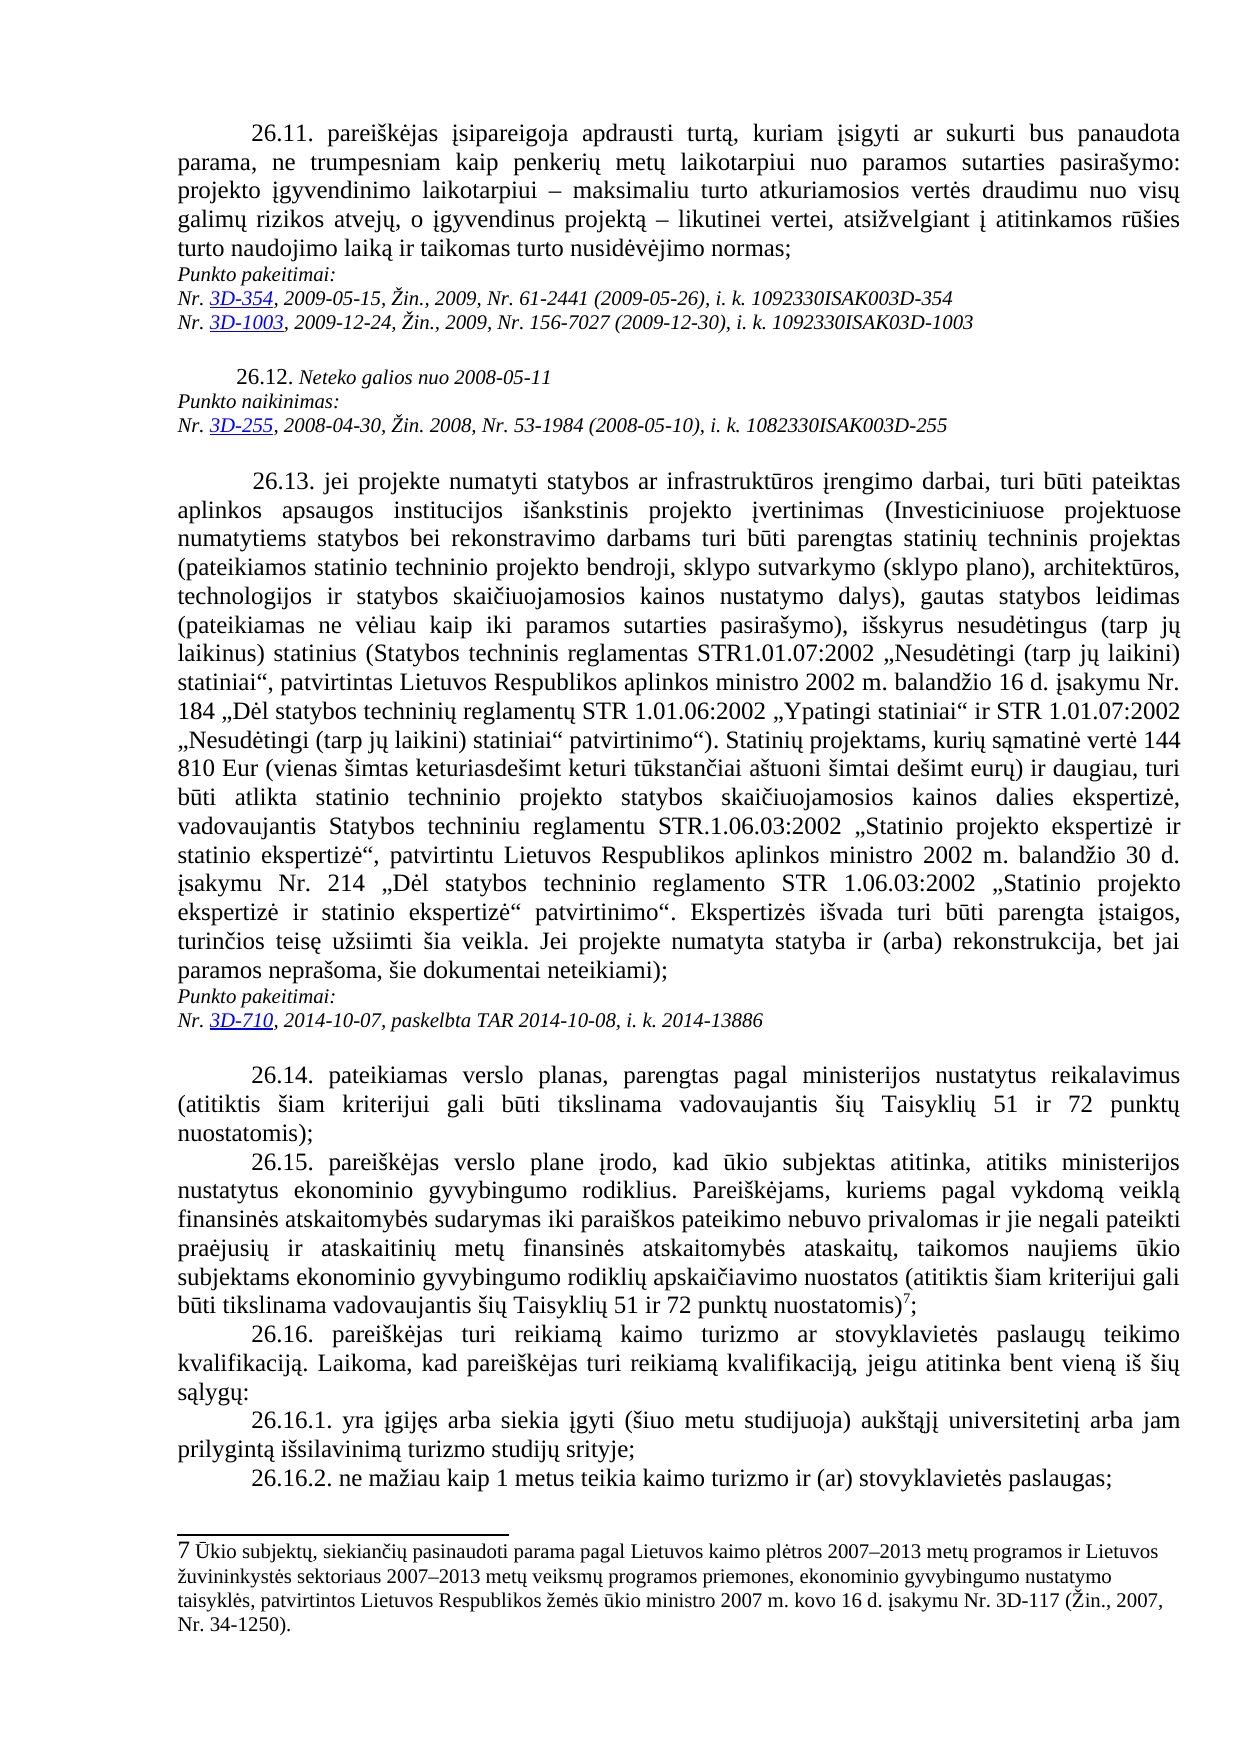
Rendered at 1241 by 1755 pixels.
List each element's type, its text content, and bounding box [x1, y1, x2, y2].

text Punkto pakeitimai: [177, 262, 1181, 286]
text Nr. 3D-354, 2009-05-15, Žin., 2009, Nr. 61-2441 (2009-05-26), i. k. 1092330ISAK003D-354 [177, 286, 1181, 310]
text 26.15. pareiškėjas verslo plane įrodo, kad ūkio subjektas atitinka, atitiks ministerijos nustatytus ekonominio gyvybingumo rodiklius. Pareiškėjams, kuriems pagal vykdomą veiklą finansinės atskaitomybės sudarymas iki paraiškos pateikimo nebuvo privalomas ir jie negali pateikti praėjusių ir ataskaitinių metų finansinės atskaitomybės ataskaitų, taikomos naujiems ūkio subjektams ekonominio gyvybingumo rodiklių apskaičiavimo nuostatos (atitiktis šiam kriterijui gali būti tikslinama vadovaujantis šių Taisyklių 51 ir 72 punktų nuostatomis); [177, 1147, 1181, 1319]
text Punkto naikinimas: [177, 389, 1181, 413]
text 26.16. pareiškėjas turi reikiamą kaimo turizmo ar stovyklavietės paslaugų teikimo kvalifikaciją. Laikoma, kad pareiškėjas turi reikiamą kvalifikaciją, jeigu atitinka bent vieną iš šių sąlygų: [177, 1319, 1181, 1405]
text Ūkio subjektų, siekiančių pasinaudoti parama pagal Lietuvos kaimo plėtros 2007–2013 metų programos ir Lietuvos žuvininkystės sektoriaus 2007–2013 metų veiksmų programos priemones, ekonominio gyvybingumo nustatymo taisyklės, patvirtintos Lietuvos Respublikos žemės ūkio ministro 2007 m. kovo 16 d. įsakymu Nr. 3D-117 (Žin., 2007, Nr. 34-1250). [177, 1535, 1181, 1636]
text 26.12. Neteko galios nuo 2008-05-11 [177, 363, 1181, 389]
text 26.16.2. ne mažiau kaip 1 metus teikia kaimo turizmo ir (ar) stovyklavietės paslaugas; [177, 1463, 1181, 1492]
text Nr. 3D-255, 2008-04-30, Žin. 2008, Nr. 53-1984 (2008-05-10), i. k. 1082330ISAK003D-255 [177, 413, 1181, 437]
text Nr. 3D-1003, 2009-12-24, Žin., 2009, Nr. 156-7027 (2009-12-30), i. k. 1092330ISAK03D-1003 [177, 310, 1181, 334]
text 26.13. jei projekte numatyti statybos ar infrastruktūros įrengimo darbai, turi būti pateiktas aplinkos apsaugos institucijos išankstinis projekto įvertinimas (Investiciniuose projektuose numatytiems statybos bei rekonstravimo darbams turi būti parengtas statinių techninis projektas (pateikiamos statinio techninio projekto bendroji, sklypo sutvarkymo (sklypo plano), architektūros, technologijos ir statybos skaičiuojamosios kainos nustatymo dalys), gautas statybos leidimas (pateikiamas ne vėliau kaip iki paramos sutarties pasirašymo), išskyrus nesudėtingus (tarp jų laikinus) statinius (Statybos techninis reglamentas STR1.01.07:2002 „Nesudėtingi (tarp jų laikini) statiniai“, patvirtintas Lietuvos Respublikos aplinkos ministro 2002 m. balandžio 16 d. įsakymu Nr. 184 „Dėl statybos techninių reglamentų STR 1.01.06:2002 „Ypatingi statiniai“ ir STR 1.01.07:2002 „Nesudėtingi (tarp jų laikini) statiniai“ patvirtinimo“). Statinių projektams, kurių sąmatinė vertė 144 810 Eur (vienas šimtas keturiasdešimt keturi tūkstančiai aštuoni šimtai dešimt eurų) ir daugiau, turi būti atlikta statinio techninio projekto statybos skaičiuojamosios kainos dalies ekspertizė, vadovaujantis Statybos techniniu reglamentu STR.1.06.03:2002 „Statinio projekto ekspertizė ir statinio ekspertizė“, patvirtintu Lietuvos Respublikos aplinkos ministro 2002 m. balandžio 30 d. įsakymu Nr. 214 „Dėl statybos techninio reglamento STR 1.06.03:2002 „Statinio projekto ekspertizė ir statinio ekspertizė“ patvirtinimo“. Ekspertizės išvada turi būti parengta įstaigos, turinčios teisę užsiimti šia veikla. Jei projekte numatyta statyba ir (arba) rekonstrukcija, bet jai paramos neprašoma, šie dokumentai neteikiami); [177, 466, 1181, 983]
text Nr. 3D-710, 2014-10-07, paskelbta TAR 2014-10-08, i. k. 2014-13886 [177, 1008, 1181, 1032]
text 26.16.1. yra įgijęs arba siekia įgyti (šiuo metu studijuoja) aukštąjį universitetinį arba jam prilygintą išsilavinimą turizmo studijų srityje; [177, 1405, 1181, 1463]
text 26.14. pateikiamas verslo planas, parengtas pagal ministerijos nustatytus reikalavimus (atitiktis šiam kriterijui gali būti tikslinama vadovaujantis šių Taisyklių 51 ir 72 punktų nuostatomis); [177, 1060, 1181, 1147]
text Punkto pakeitimai: [177, 983, 1181, 1008]
text 26.11. pareiškėjas įsipareigoja apdrausti turtą, kuriam įsigyti ar sukurti bus panaudota parama, ne trumpesniam kaip penkerių metų laikotarpiui nuo paramos sutarties pasirašymo: projekto įgyvendinimo laikotarpiui – maksimaliu turto atkuriamosios vertės draudimu nuo visų galimų rizikos atvejų, o įgyvendinus projektą – likutinei vertei, atsižvelgiant į atitinkamos rūšies turto naudojimo laiką ir taikomas turto nusidėvėjimo normas; [177, 118, 1181, 262]
